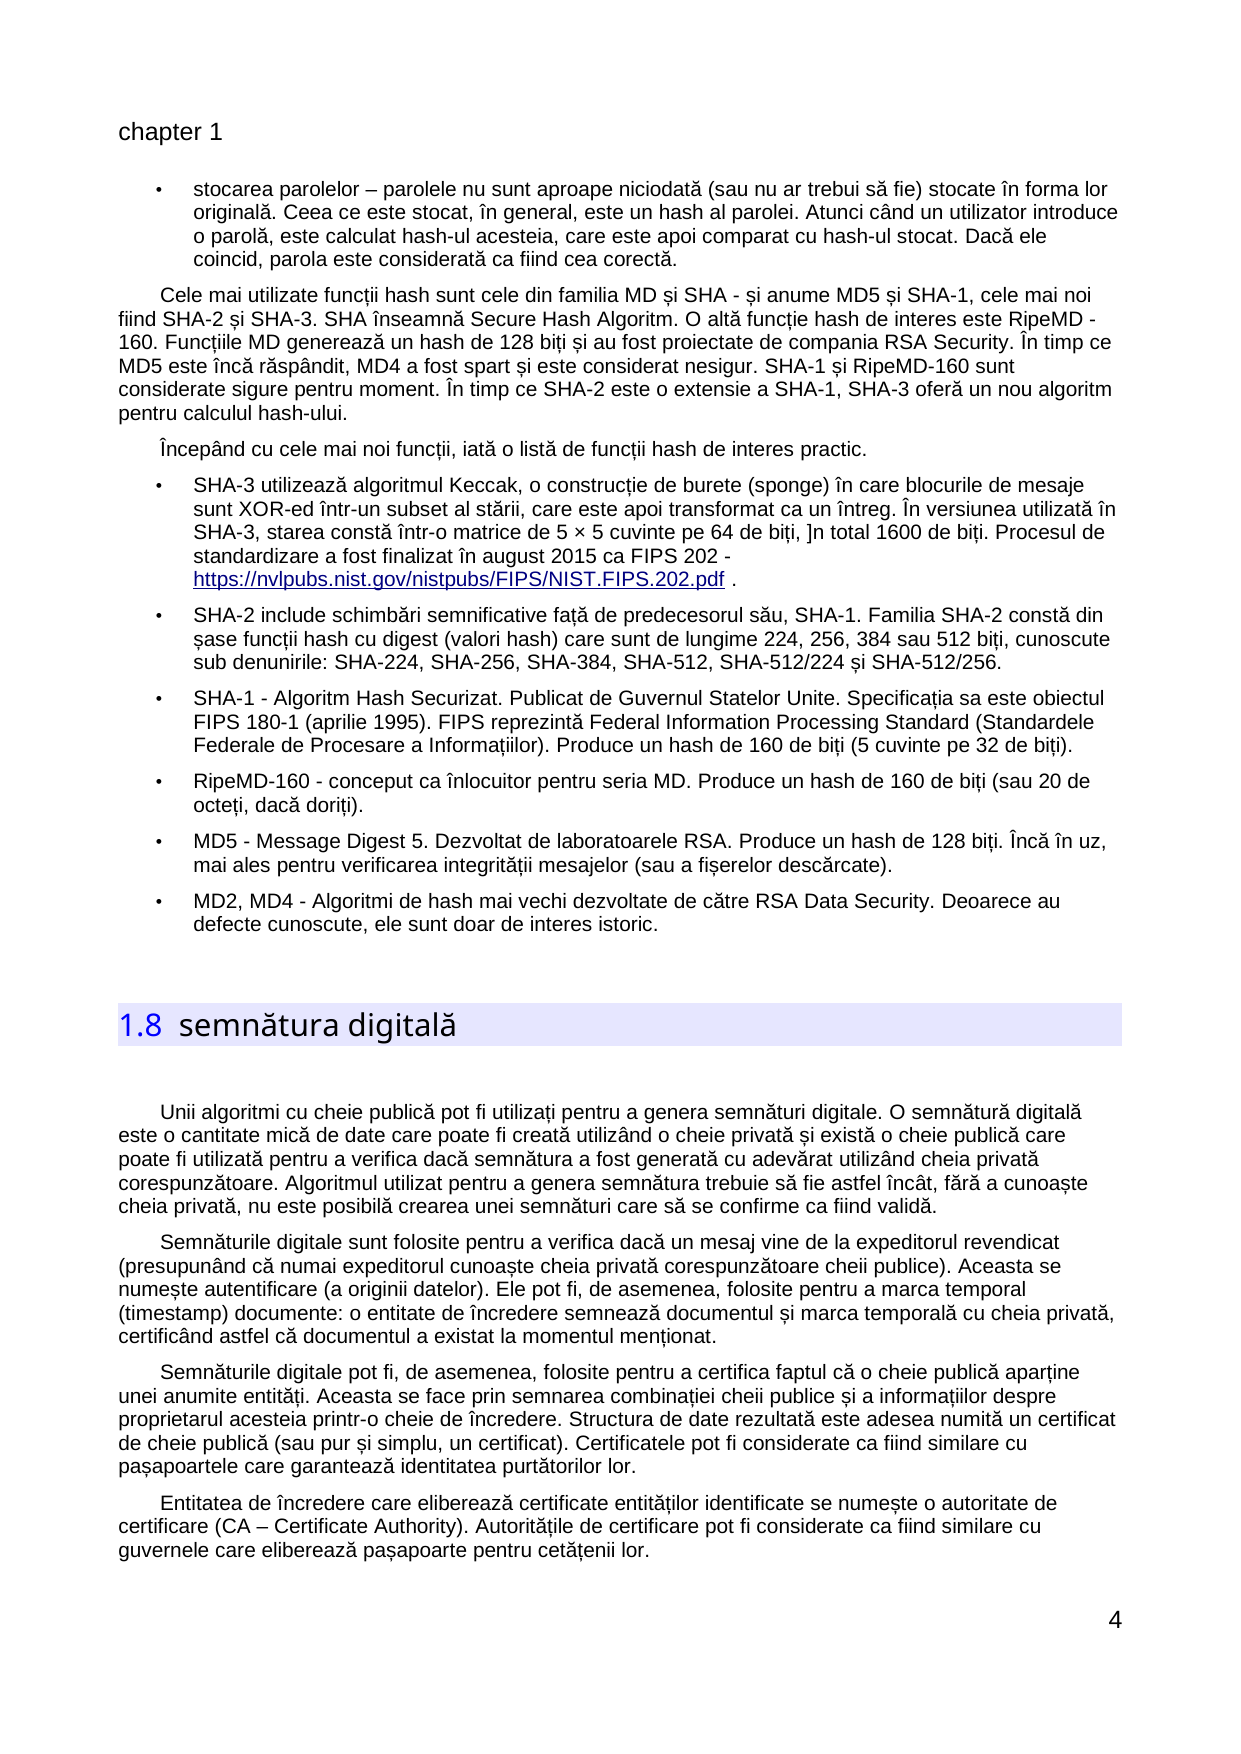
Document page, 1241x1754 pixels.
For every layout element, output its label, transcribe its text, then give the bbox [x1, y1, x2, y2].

text Începând cu cele mai noi funcții, iată o listă de funcții hash de interes practic. [118, 437, 1122, 461]
list stocarea parolelor – parolele nu sunt aproape niciodată (sau nu ar trebui să fie) stocate în forma lor originală. Ceea ce este stocat, în general, este un hash al parolei. Atunci când un utilizator introduce o parolă, este calculat hash-ul acesteia, care este apoi comparat cu hash-ul stocat. Dacă ele coincid, parola este considerată ca fiind cea corectă. [156, 177, 1122, 271]
text Semnăturile digitale sunt folosite pentru a verifica dacă un mesaj vine de la expeditorul revendicat (presupunând că numai expeditorul cunoaște cheia privată corespunzătoare cheii publice). Aceasta se numește autentificare (a originii datelor). Ele pot fi, de asemenea, folosite pentru a marca temporal (timestamp) documente: o entitate de încredere semnează documentul și marca temporală cu cheia privată, certificând astfel că documentul a existat la momentul menționat. [118, 1231, 1122, 1348]
list SHA-2 include schimbări semnificative față de predecesorul său, SHA-1. Familia SHA-2 constă din șase funcții hash cu digest (valori hash) care sunt de lungime 224, 256, 384 sau 512 biți, cunoscute sub denunirile: SHA-224, SHA-256, SHA-384, SHA-512, SHA-512/224 și SHA-512/256. [156, 604, 1122, 674]
text Unii algoritmi cu cheie publică pot fi utilizați pentru a genera semnături digitale. O semnătură digitală este o cantitate mică de date care poate fi creată utilizând o cheie privată și există o cheie publică care poate fi utilizată pentru a verifica dacă semnătura a fost generată cu adevărat utilizând cheia privată corespunzătoare. Algoritmul utilizat pentru a genera semnătura trebuie să fie astfel încât, fără a cunoaște cheia privată, nu este posibilă crearea unei semnături care să se confirme ca fiind validă. [118, 1100, 1122, 1218]
list SHA-3 utilizează algoritmul Keccak, o construcție de burete (sponge) în care blocurile de mesaje sunt XOR-ed într-un subset al stării, care este apoi transformat ca un întreg. În versiunea utilizată în SHA-3, starea constă într-o matrice de 5 × 5 cuvinte pe 64 de biți, ]n total 1600 de biți. Procesul de standardizare a fost finalizat în august 2015 ca FIPS 202 - https://nvlpubs.nist.gov/nistpubs/FIPS/NIST.FIPS.202.pdf . [156, 473, 1122, 591]
text Entitatea de încredere care eliberează certificate entităților identificate se numește o autoritate de certificare (CA – Certificate Authority). Autoritățile de certificare pot fi considerate ca fiind similare cu guvernele care eliberează pașapoarte pentru cetățenii lor. [118, 1491, 1122, 1562]
text Cele mai utilizate funcții hash sunt cele din familia MD și SHA - și anume MD5 și SHA-1, cele mai noi fiind SHA-2 și SHA-3. SHA înseamnă Secure Hash Algoritm. O altă funcție hash de interes este RipeMD -160. Funcțiile MD generează un hash de 128 biți și au fost proiectate de compania RSA Security. În timp ce MD5 este încă răspândit, MD4 a fost spart și este considerat nesigur. SHA-1 și RipeMD-160 sunt considerate sigure pentru moment. În timp ce SHA-2 este o extensie a SHA-1, SHA-3 oferă un nou algoritm pentru calculul hash-ului. [118, 284, 1122, 425]
list RipeMD-160 - conceput ca înlocuitor pentru seria MD. Produce un hash de 160 de biți (sau 20 de octeți, dacă doriți). [156, 770, 1122, 817]
subtitle semnătura digitală [118, 1003, 1122, 1046]
list SHA-1 - Algoritm Hash Securizat. Publicat de Guvernul Statelor Unite. Specificația sa este obiectul FIPS 180-1 (aprilie 1995). FIPS reprezintă Federal Information Processing Standard (Standardele Federale de Procesare a Informațiilor). Produce un hash de 160 de biți (5 cuvinte pe 32 de biți). [156, 687, 1122, 757]
list MD2, MD4 - Algoritmi de hash mai vechi dezvoltate de către RSA Data Security. Deoarece au defecte cunoscute, ele sunt doar de interes istoric. [156, 889, 1122, 936]
text Semnăturile digitale pot fi, de asemenea, folosite pentru a certifica faptul că o cheie publică aparține unei anumite entități. Aceasta se face prin semnarea combinației cheii publice și a informațiilor despre proprietarul acesteia printr-o cheie de încredere. Structura de date rezultată este adesea numită un certificat de cheie publică (sau pur și simplu, un certificat). Certificatele pot fi considerate ca fiind similare cu pașapoartele care garantează identitatea purtătorilor lor. [118, 1361, 1122, 1478]
list MD5 - Message Digest 5. Dezvoltat de laboratoarele RSA. Produce un hash de 128 biți. Încă în uz, mai ales pentru verificarea integrității mesajelor (sau a fișerelor descărcate). [156, 829, 1122, 877]
